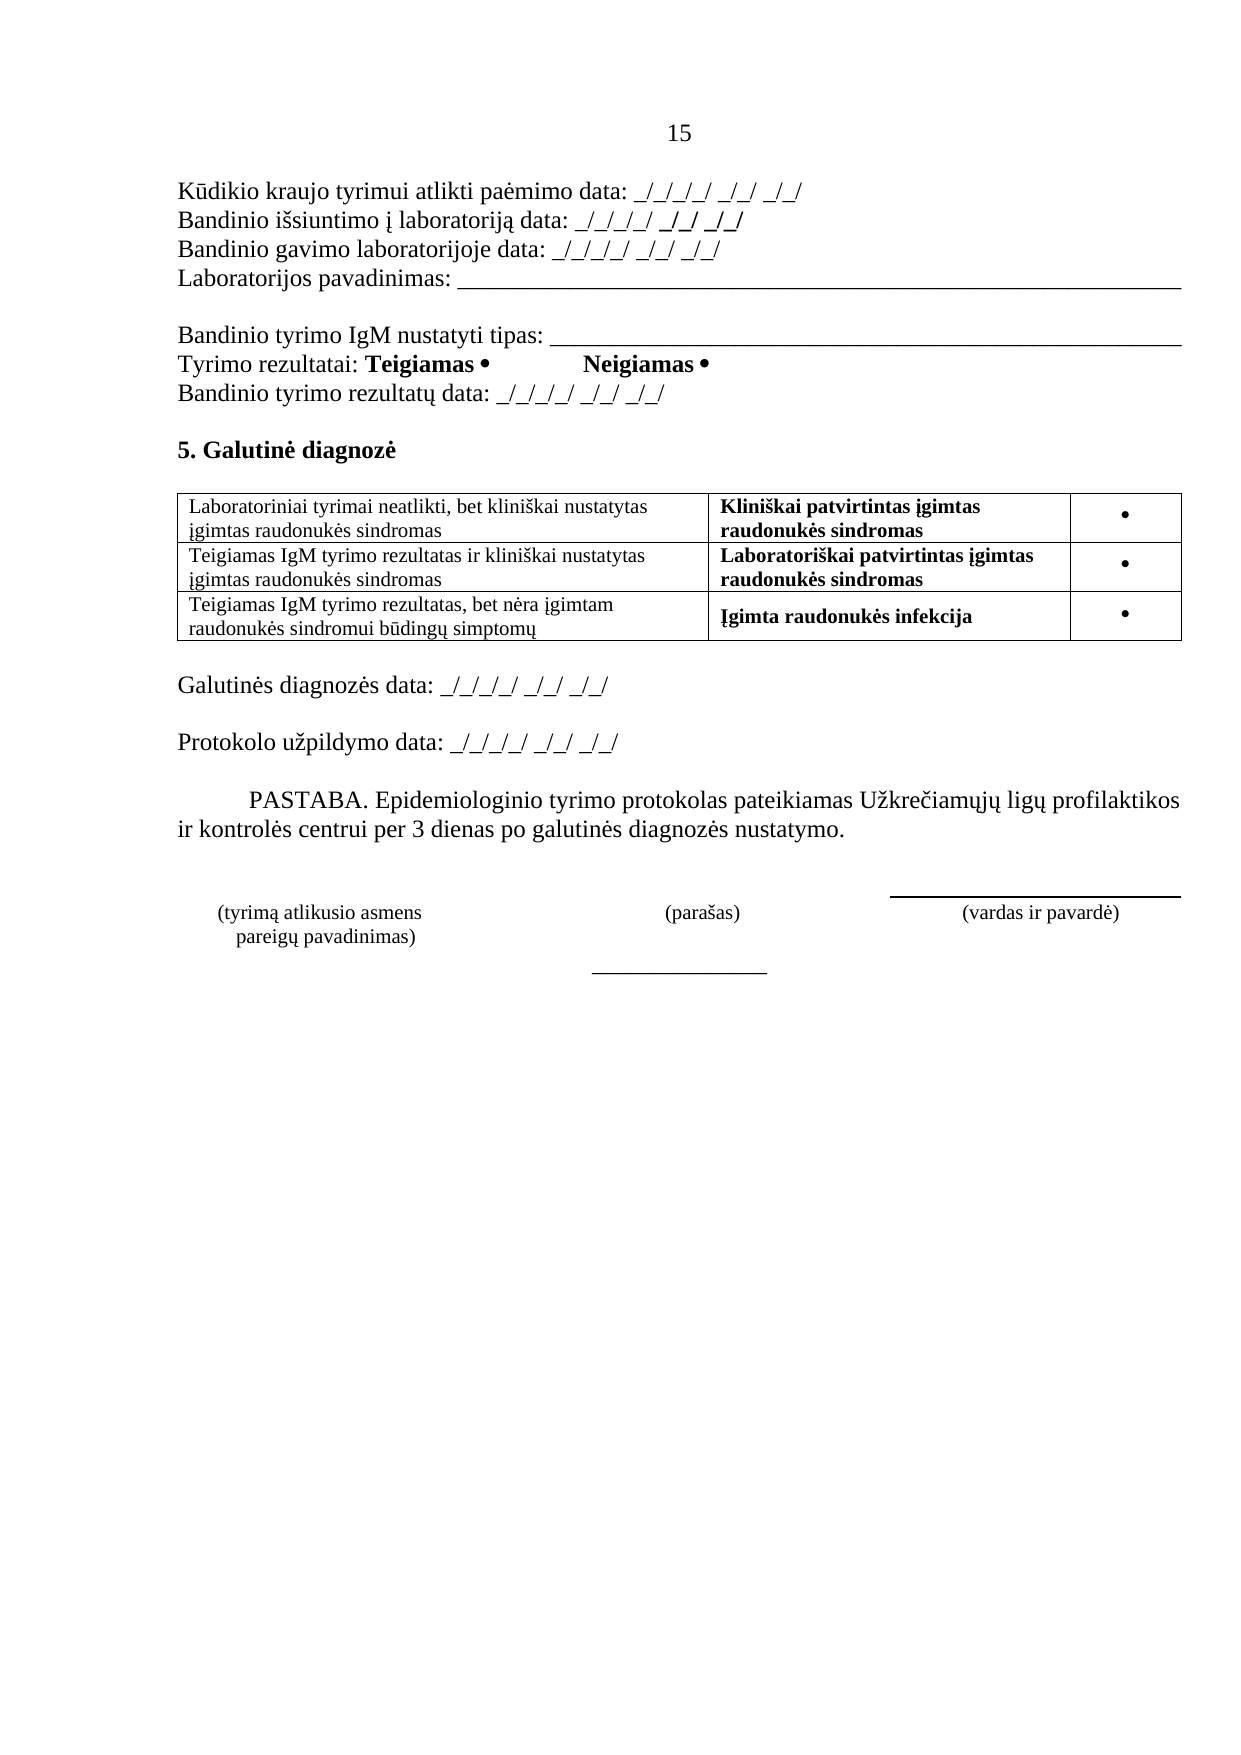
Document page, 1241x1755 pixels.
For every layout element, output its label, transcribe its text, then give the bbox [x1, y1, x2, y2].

text Galutinės diagnozės data: _/_/_/_/ _/_/ _/_/ [177, 670, 1181, 699]
text Tyrimo rezultatai: Teigiamas  Neigiamas  [177, 349, 1181, 378]
text Bandinio išsiuntimo į laboratoriją data: _/_/_/_/ _/_/ _/_/ [177, 205, 1181, 234]
table_cell Teigiamas IgM tyrimo rezultatas ir kliniškai nustatytas įgimtas raudonukės sindromas [178, 543, 708, 591]
table_header Laboratoriniai tyrimai neatlikti, bet kliniškai nustatytas įgimtas raudonukės sindromas [178, 494, 708, 542]
text Bandinio tyrimo IgM nustatyti tipas: [177, 320, 1181, 349]
text PASTABA. Epidemiologinio tyrimo protokolas pateikiamas Užkrečiamųjų ligų profilaktikos ir kontrolės centrui per 3 dienas po galutinės diagnozės nustatymo. [177, 785, 1181, 842]
table_header  [1071, 494, 1181, 542]
text Bandinio tyrimo rezultatų data: _/_/_/_/ _/_/ _/_/ [177, 378, 1181, 406]
text (tyrimą atlikusio asmens (parašas) (vardas ir pavardė) [177, 900, 1181, 924]
text Protokolo užpildymo data: _/_/_/_/ _/_/ _/_/ [177, 727, 1181, 756]
text 5. Galutinė diagnozė [177, 435, 1181, 464]
text Kūdikio kraujo tyrimui atlikti paėmimo data: _/_/_/_/ _/_/ _/_/ [177, 176, 1181, 205]
table_header Kliniškai patvirtintas įgimtas raudonukės sindromas [709, 494, 1070, 542]
text Laboratorijos pavadinimas: [177, 263, 1181, 291]
table_cell  [1071, 592, 1181, 640]
table_cell Teigiamas IgM tyrimo rezultatas, bet nėra įgimtam raudonukės sindromui būdingų simptomų [178, 592, 708, 640]
table_cell  [1071, 543, 1181, 591]
text Bandinio gavimo laboratorijoje data: _/_/_/_/ _/_/ _/_/ [177, 234, 1181, 263]
table_cell Laboratoriškai patvirtintas įgimtas raudonukės sindromas [709, 543, 1070, 591]
text ______________ [177, 948, 1181, 977]
table_cell Įgimta raudonukės infekcija [709, 592, 1070, 640]
text pareigų pavadinimas) [177, 924, 1181, 948]
